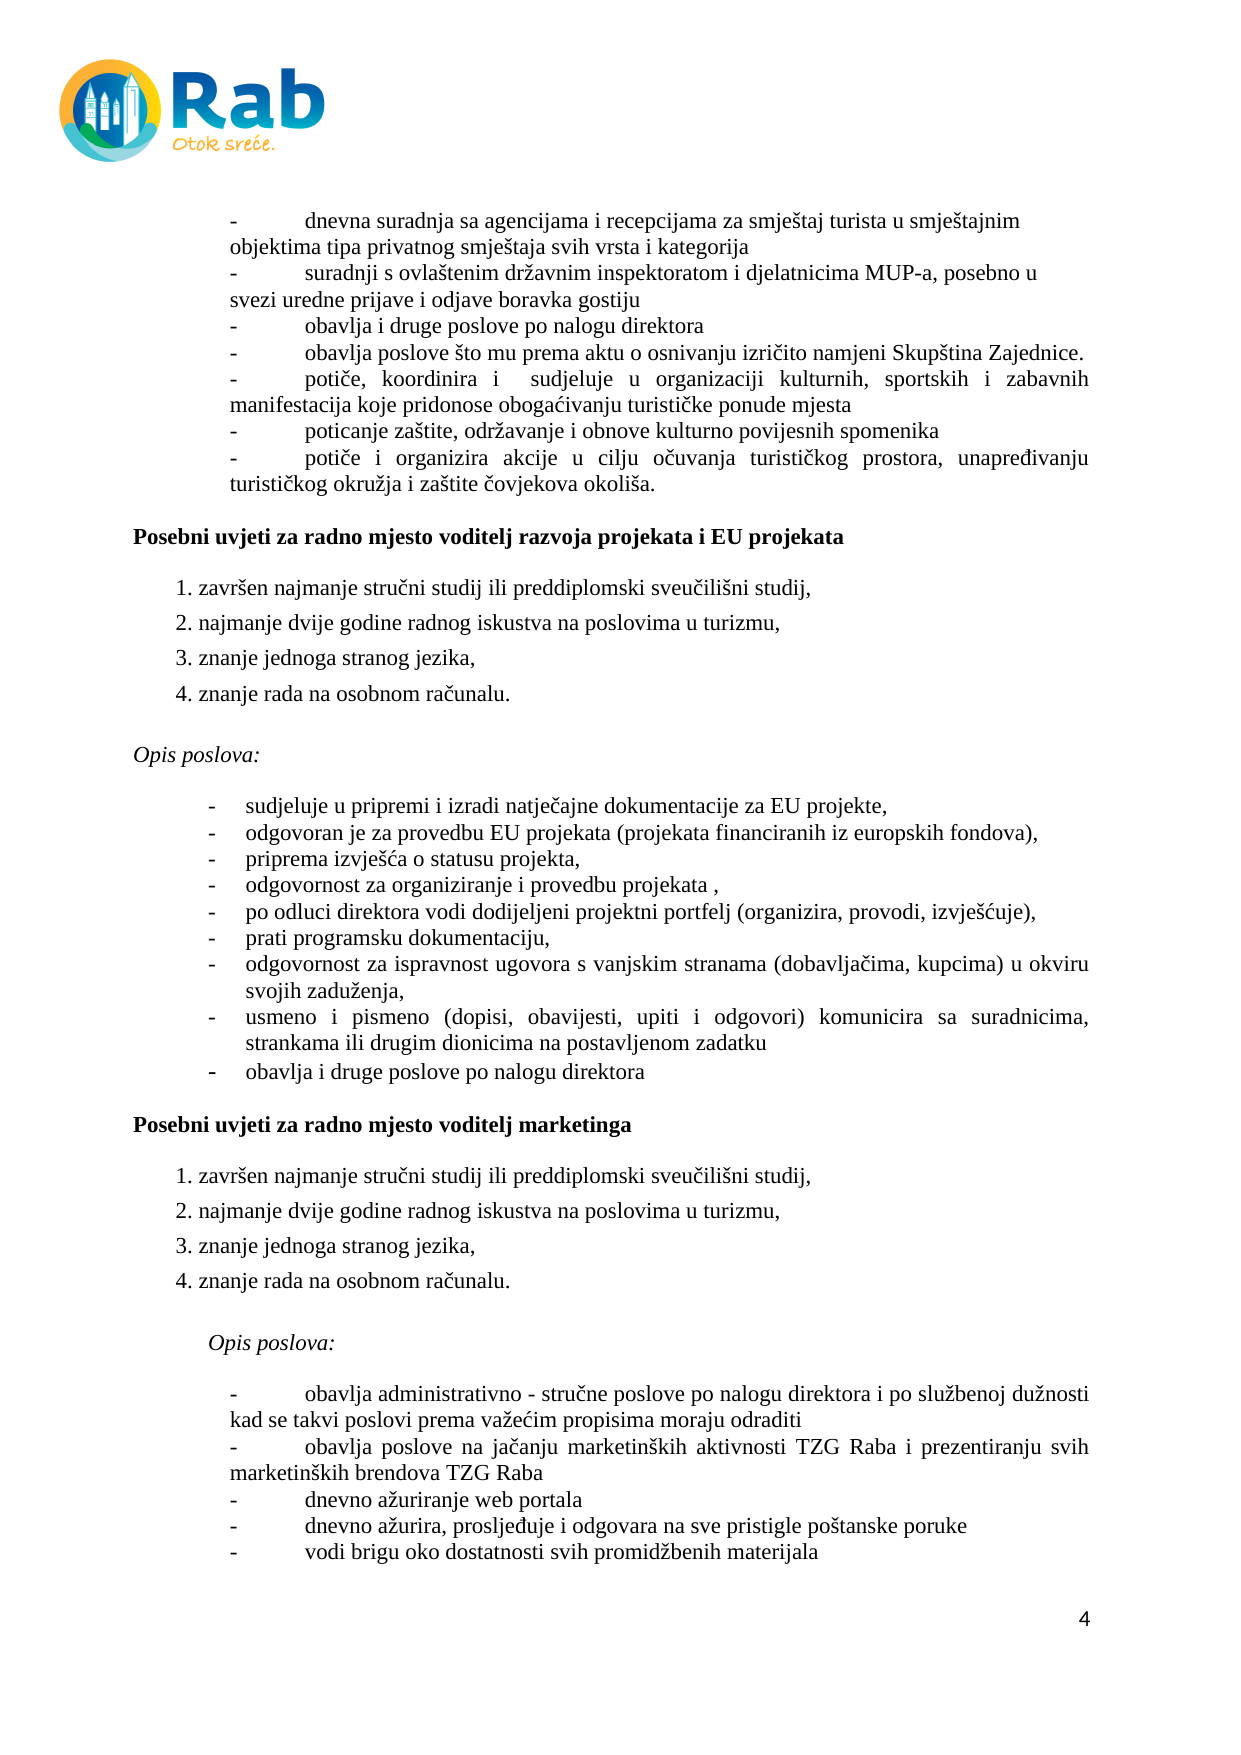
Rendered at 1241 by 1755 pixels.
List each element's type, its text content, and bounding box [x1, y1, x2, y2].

list obavlja poslove što mu prema aktu o osnivanju izričito namjeni Skupština Zajednice. [229, 338, 1090, 365]
list usmeno i pismeno (dopisi, obavijesti, upiti i odgovori) komunicira sa suradnicima, strankama ili drugim dionicima na postavljenom zadatku [208, 1003, 1090, 1056]
list sudjeluje u pripremi i izradi natječajne dokumentacije za EU projekte, [208, 792, 1090, 819]
list po odluci direktora vodi dodijeljeni projektni portfelj (organizira, provodi, izvješćuje), [208, 898, 1090, 924]
text Opis poslova: [208, 1329, 1090, 1356]
list vodi brigu oko dostatnosti svih promidžbenih materijala [229, 1538, 1090, 1565]
list obavlja administrativno - stručne poslove po nalogu direktora i po službenoj dužnosti kad se takvi poslovi prema važećim propisima moraju odraditi [229, 1380, 1090, 1433]
list poticanje zaštite, održavanje i obnove kulturno povijesnih spomenika [229, 418, 1090, 444]
text Opis poslova: [133, 741, 1090, 768]
text 3. znanje jednoga stranog jezika, [133, 644, 1090, 671]
list dnevna suradnja sa agencijama i recepcijama za smještaj turista u smještajnim objektima tipa privatnog smještaja svih vrsta i kategorija [229, 207, 1090, 259]
text 2. najmanje dvije godine radnog iskustva na poslovima u turizmu, [133, 609, 1090, 636]
text 2. najmanje dvije godine radnog iskustva na poslovima u turizmu, [133, 1197, 1090, 1223]
list obavlja poslove na jačanju marketinških aktivnosti TZG Raba i prezentiranju svih marketinških brendova TZG Raba [229, 1433, 1090, 1486]
text 3. znanje jednoga stranog jezika, [133, 1232, 1090, 1259]
list potiče i organizira akcije u cilju očuvanja turističkog prostora, unapređivanju turističkog okružja i zaštite čovjekova okoliša. [229, 444, 1090, 497]
list priprema izvješća o statusu projekta, [208, 845, 1090, 871]
text 1. završen najmanje stručni studij ili preddiplomski sveučilišni studij, [133, 574, 1090, 600]
list odgovornost za organiziranje i provedbu projekata , [208, 871, 1090, 898]
list dnevno ažuriranje web portala [229, 1486, 1090, 1512]
list potiče, koordinira i sudjeluje u organizaciji kulturnih, sportskih i zabavnih manifestacija koje pridonose obogaćivanju turističke ponude mjesta [229, 365, 1090, 418]
list obavlja i druge poslove po nalogu direktora [208, 1056, 1090, 1084]
text Posebni uvjeti za radno mjesto voditelj marketinga [133, 1111, 1090, 1137]
list suradnji s ovlaštenim državnim inspektoratom i djelatnicima MUP-a, posebno u svezi uredne prijave i odjave boravka gostiju [229, 259, 1090, 312]
text 4. znanje rada na osobnom računalu. [133, 680, 1090, 706]
text 1. završen najmanje stručni studij ili preddiplomski sveučilišni studij, [133, 1162, 1090, 1188]
list obavlja i druge poslove po nalogu direktora [229, 312, 1090, 338]
text Posebni uvjeti za radno mjesto voditelj razvoja projekata i EU projekata [133, 523, 1090, 549]
text 4. znanje rada na osobnom računalu. [133, 1268, 1090, 1294]
list prati programsku dokumentaciju, [208, 924, 1090, 950]
list odgovoran je za provedbu EU projekata (projekata financiranih iz europskih fondova), [208, 819, 1090, 845]
list dnevno ažurira, prosljeđuje i odgovara na sve pristigle poštanske poruke [229, 1512, 1090, 1538]
list odgovornost za ispravnost ugovora s vanjskim stranama (dobavljačima, kupcima) u okviru svojih zaduženja, [208, 950, 1090, 1003]
